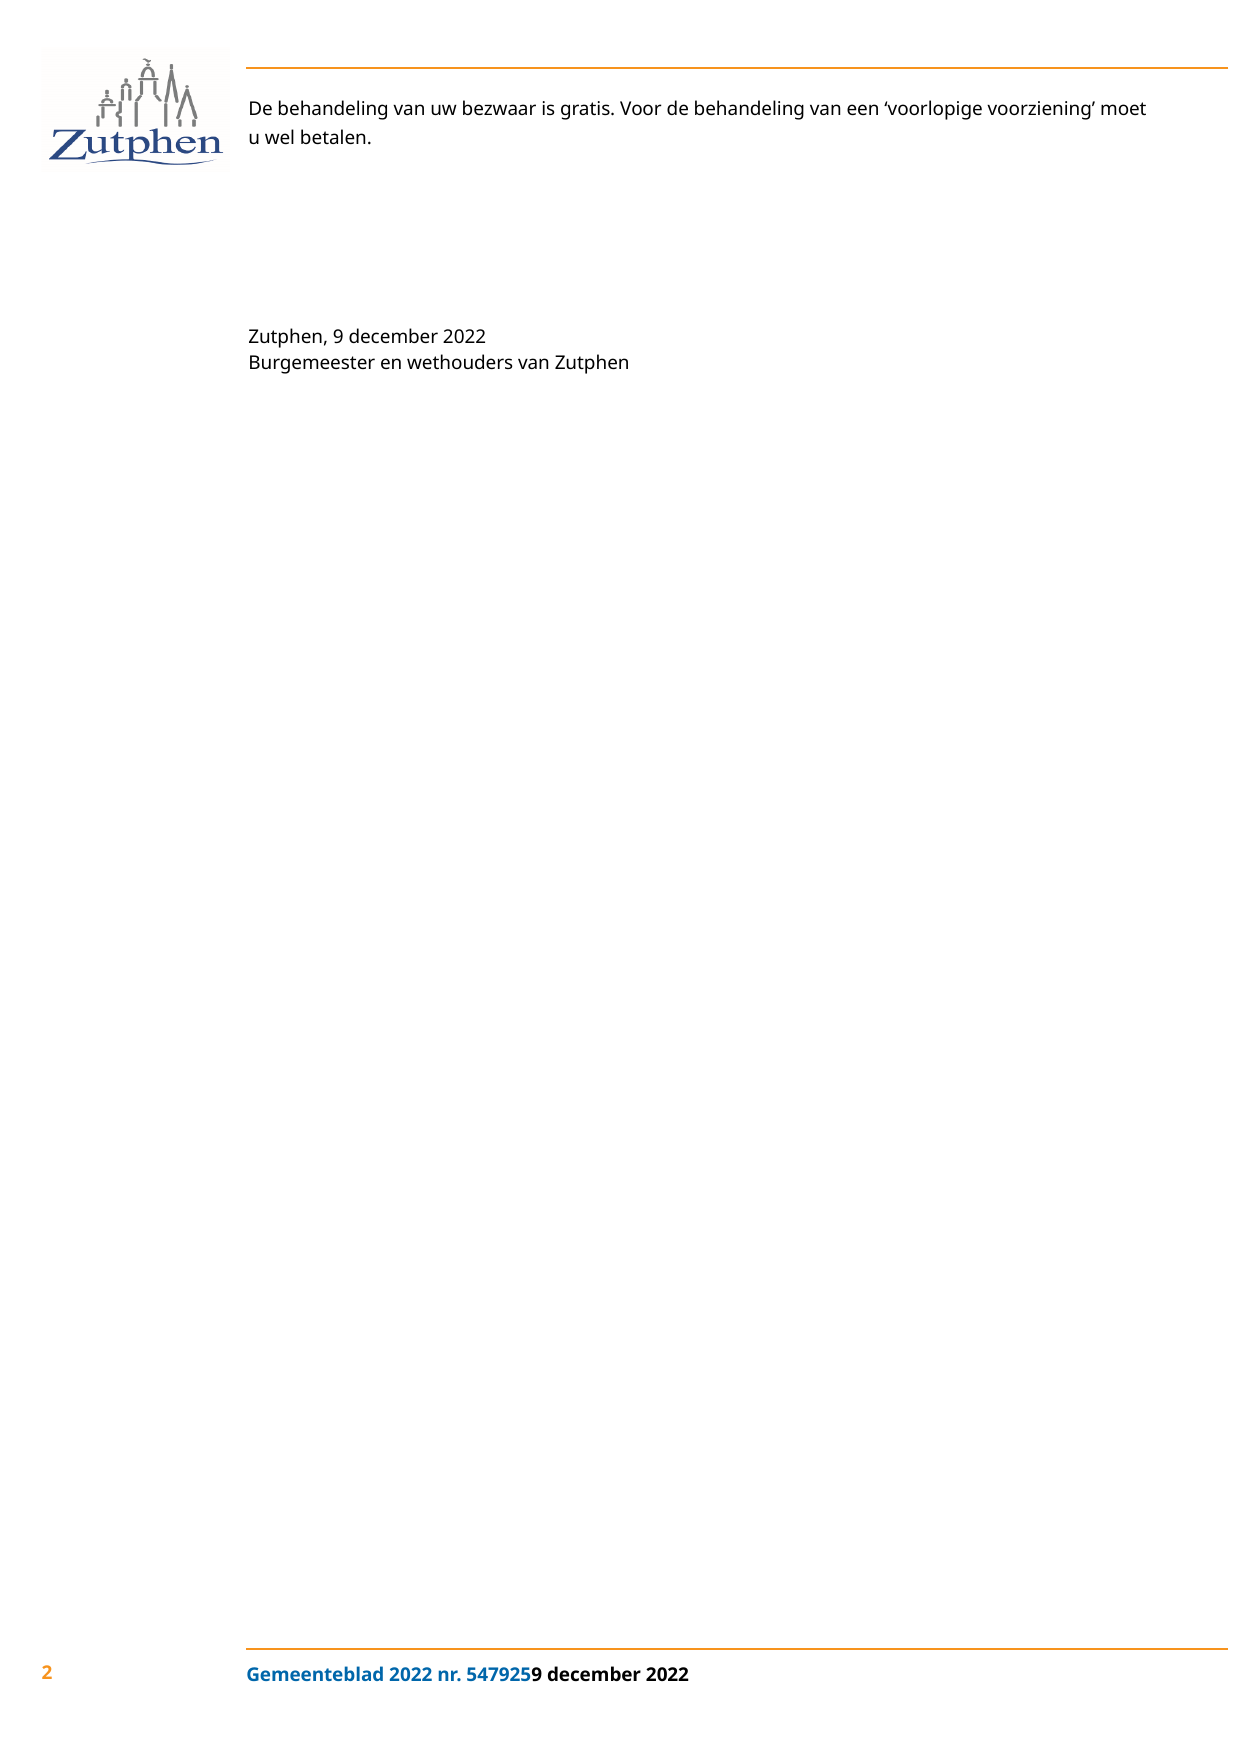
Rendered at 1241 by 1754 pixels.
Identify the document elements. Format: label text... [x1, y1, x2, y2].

picture [41, 47, 231, 172]
text Burgemeester en wethouders van Zutphen [248, 349, 1152, 375]
text Zutphen, 9 december 2022 [248, 323, 1152, 349]
text De behandeling van uw bezwaar is gratis. Voor de behandeling van een ‘voorlopige voorziening’ moet u wel betalen. [248, 95, 1152, 150]
